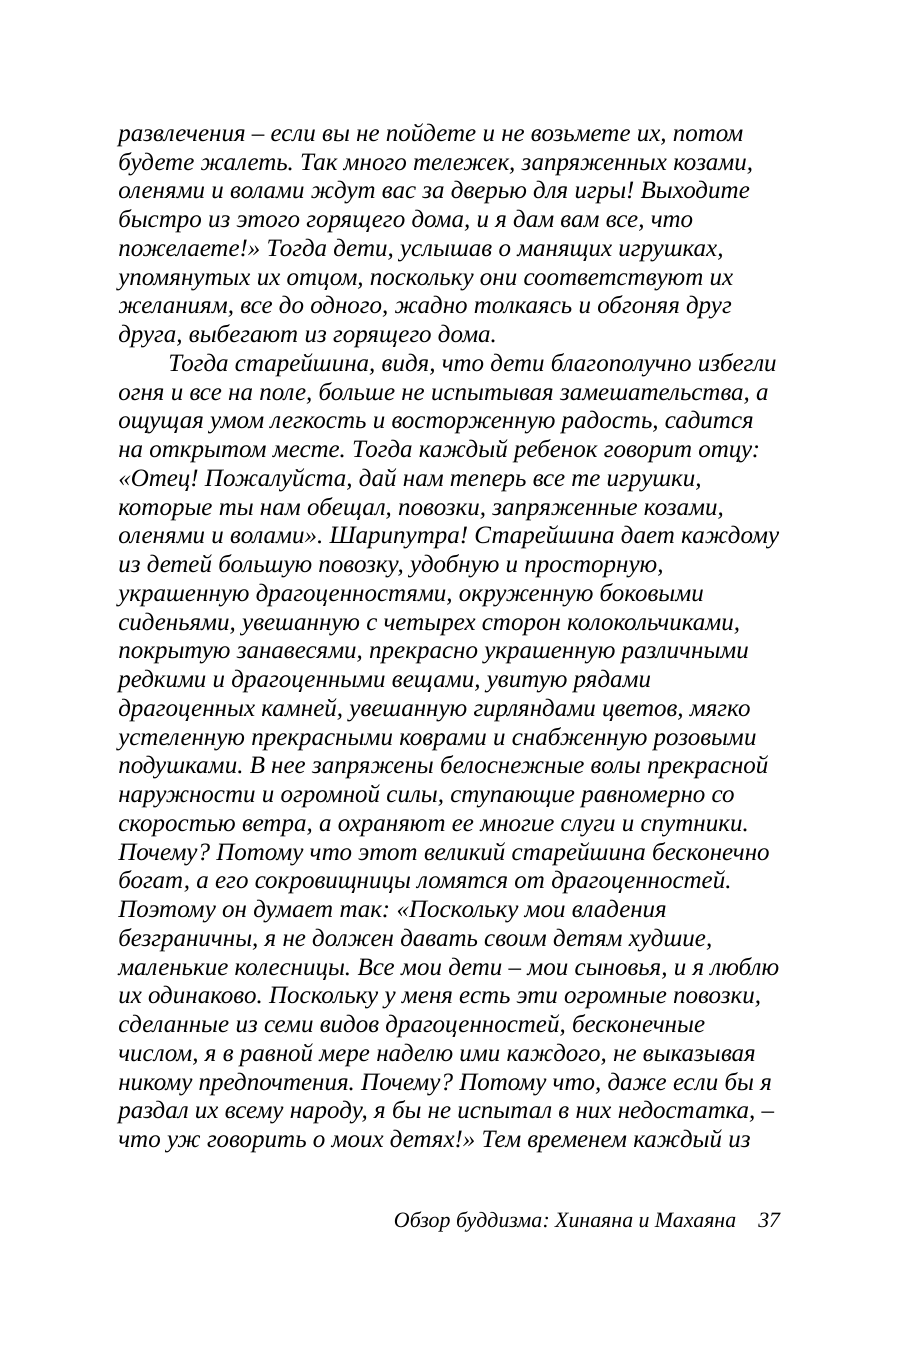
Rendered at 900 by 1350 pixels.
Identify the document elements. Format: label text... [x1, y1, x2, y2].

text развлечения – если вы не пойдете и не возьмете их, потом будете жалеть. Так много тележек, запряженных козами, оленями и волами ждут вас за дверью для игры! Выходите быстро из этого горящего дома, и я дам вам все, что пожелаете!» Тогда дети, услышав о манящих игрушках, упомянутых их отцом, поскольку они соответствуют их желаниям, все до одного, жадно толкаясь и обгоняя друг друга, выбегают из горящего дома. [118, 118, 782, 348]
text Тогда старейшина, видя, что дети благополучно избегли огня и все на поле, больше не испытывая замешательства, а ощущая умом легкость и восторженную радость, садится на открытом месте. Тогда каждый ребенок говорит отцу: «Отец! Пожалуйста, дай нам теперь все те игрушки, которые ты нам обещал, повозки, запряженные козами, оленями и волами». Шарипутра! Старейшина дает каждому из детей большую повозку, удобную и просторную, украшенную драгоценностями, окруженную боковыми сиденьями, увешанную с четырех сторон колокольчиками, покрытую занавесями, прекрасно украшенную различными редкими и драгоценными вещами, увитую рядами драгоценных камней, увешанную гирляндами цветов, мягко устеленную прекрасными коврами и снабженную розовыми подушками. В нее запряжены белоснежные волы прекрасной наружности и огромной силы, ступающие равномерно со скоростью ветра, а охраняют ее многие слуги и спутники. Почему? Потому что этот великий старейшина бесконечно богат, а его сокровищницы ломятся от драгоценностей. Поэтому он думает так: «Поскольку мои владения безграничны, я не должен давать своим детям худшие, маленькие колесницы. Все мои дети – мои сыновья, и я люблю их одинаково. Поскольку у меня есть эти огромные повозки, сделанные из семи видов драгоценностей, бесконечные числом, я в равной мере наделю ими каждого, не выказывая никому предпочтения. Почему? Потому что, даже если бы я раздал их всему народу, я бы не испытал в них недостатка, – что уж говорить о моих детях!» Тем временем каждый из [118, 348, 782, 1153]
